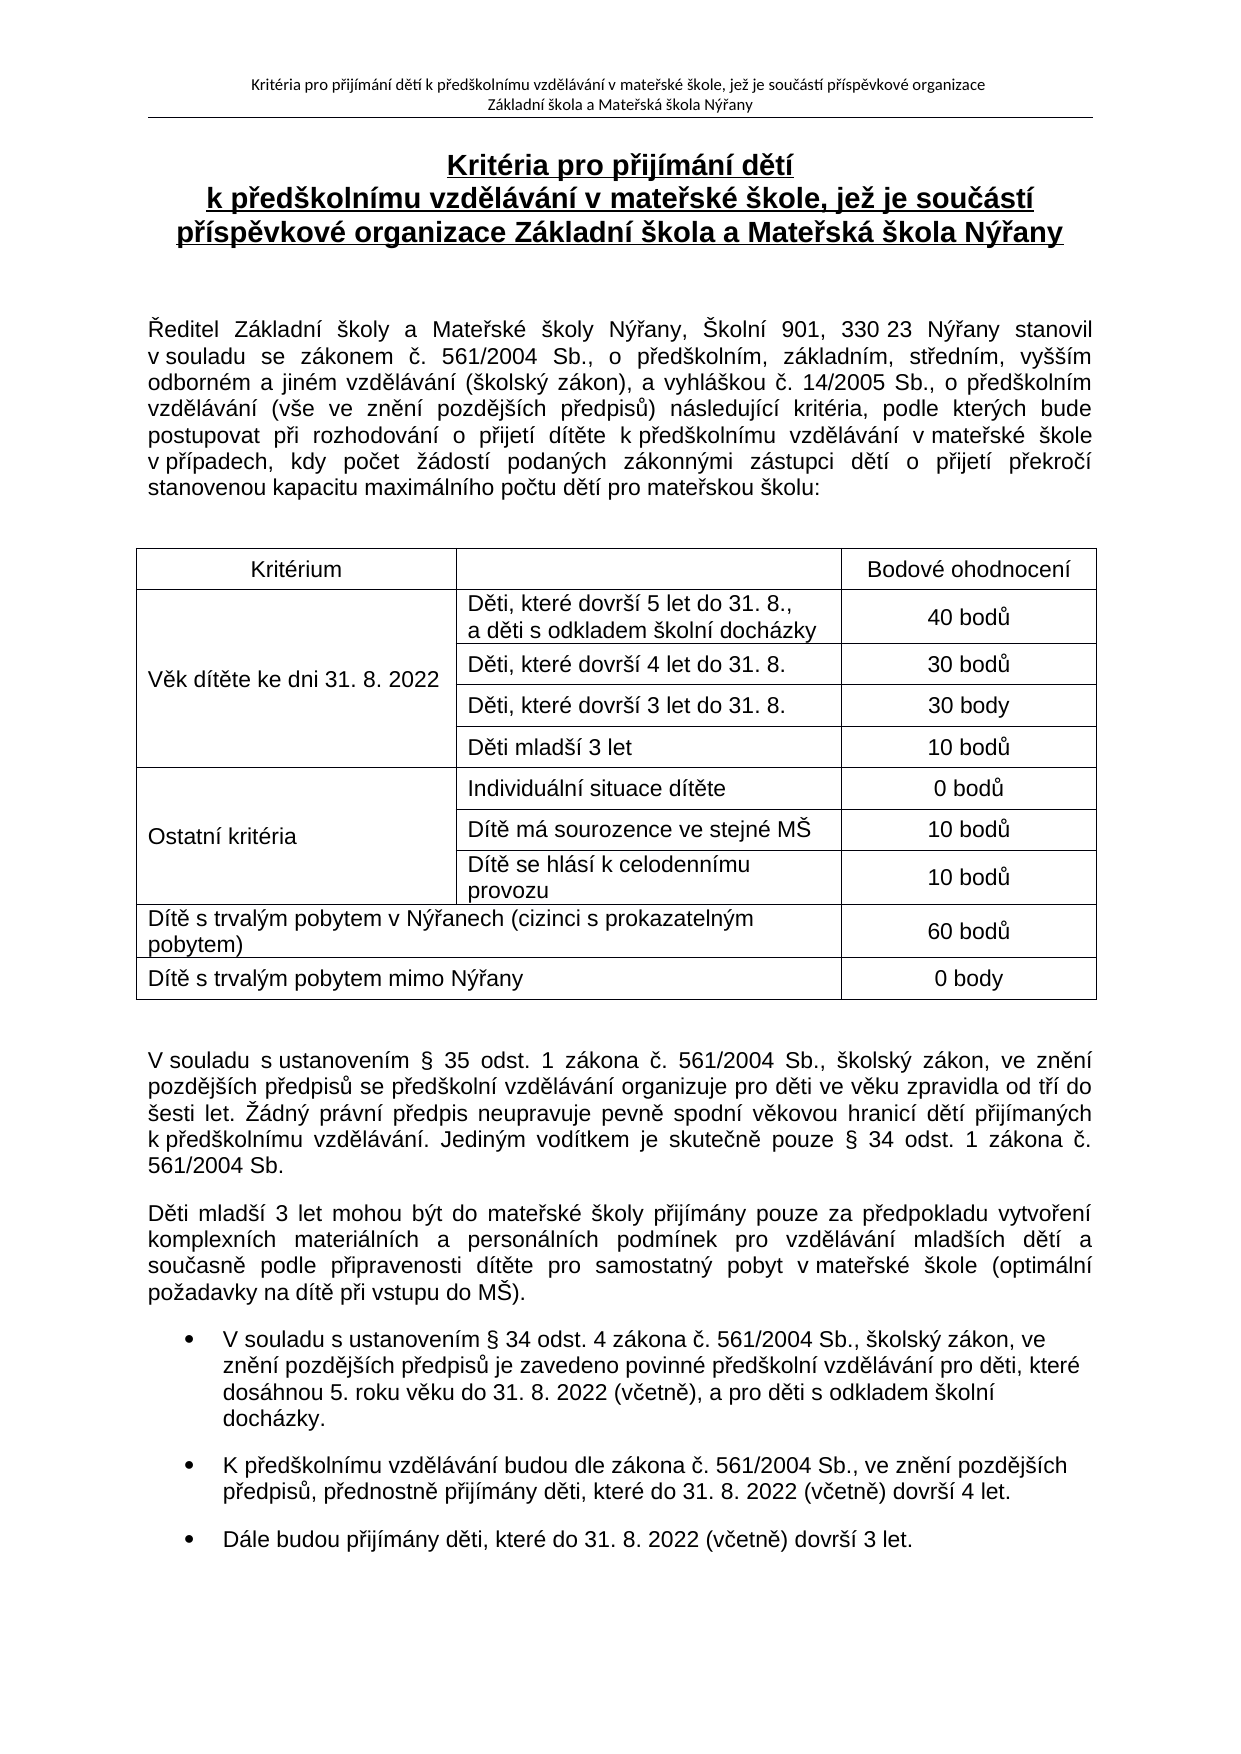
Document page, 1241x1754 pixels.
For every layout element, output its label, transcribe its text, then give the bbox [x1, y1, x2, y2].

text V souladu s ustanovením § 35 odst. 1 zákona č. 561/2004 Sb., školský zákon, ve znění pozdějších předpisů se předškolní vzdělávání organizuje pro děti ve věku zpravidla od tří do šesti let. Žádný právní předpis neupravuje pevně spodní věkovou hranicí dětí přijímaných k předškolnímu vzdělávání. Jediným vodítkem je skutečně pouze § 34 odst. 1 zákona č. 561/2004 Sb. [148, 1047, 1093, 1179]
text Děti mladší 3 let mohou být do mateřské školy přijímány pouze za předpokladu vytvoření komplexních materiálních a personálních podmínek pro vzdělávání mladších dětí a současně podle připravenosti dítěte pro samostatný pobyt v mateřské škole (optimální požadavky na dítě při vstupu do MŠ). [148, 1199, 1093, 1305]
table_cell Dítě má sourozence ve stejné MŠ [457, 810, 841, 850]
table_cell 40 bodů [842, 590, 1096, 643]
table_cell Děti, které dovrší 3 let do 31. 8. [457, 685, 841, 726]
list K předškolnímu vzdělávání budou dle zákona č. 561/2004 Sb., ve znění pozdějších předpisů, přednostně přijímány děti, které do 31. 8. 2022 (včetně) dovrší 4 let. [185, 1452, 1093, 1505]
text Ředitel Základní školy a Mateřské školy Nýřany, Školní 901, 330 23 Nýřany stanovil v souladu se zákonem č. 561/2004 Sb., o předškolním, základním, středním, vyšším odborném a jiném vzdělávání (školský zákon), a vyhláškou č. 14/2005 Sb., o předškolním vzdělávání (vše ve znění pozdějších předpisů) následující kritéria, podle kterých bude postupovat při rozhodování o přijetí dítěte k předškolnímu vzdělávání v mateřské škole v případech, kdy počet žádostí podaných zákonnými zástupci dětí o přijetí překročí stanovenou kapacitu maximálního počtu dětí pro mateřskou školu: [148, 316, 1093, 501]
list Dále budou přijímány děti, které do 31. 8. 2022 (včetně) dovrší 3 let. [185, 1526, 1093, 1552]
table_cell Děti, které dovrší 5 let do 31. 8., a děti s odkladem školní docházky [457, 590, 841, 643]
table_cell 0 bodů [842, 768, 1096, 808]
text Kritéria pro přijímání dětí k předškolnímu vzdělávání v mateřské škole, jež je součástí příspěvkové organizace Základní škola a Mateřská škola Nýřany [148, 148, 1093, 248]
table_cell Děti mladší 3 let [457, 727, 841, 767]
table_cell 10 bodů [842, 727, 1096, 767]
table_header Kritérium [137, 549, 456, 589]
table_header [457, 549, 841, 589]
table_cell Dítě s trvalým pobytem v Nýřanech (cizinci s prokazatelným pobytem) [137, 905, 841, 957]
table_cell Dítě se hlásí k celodennímu provozu [457, 851, 841, 903]
table_header Bodové ohodnocení [842, 549, 1096, 589]
table_cell Dítě s trvalým pobytem mimo Nýřany [137, 958, 841, 999]
table_cell 10 bodů [842, 810, 1096, 850]
table_cell Individuální situace dítěte [457, 768, 841, 808]
table_cell 30 bodů [842, 644, 1096, 684]
list V souladu s ustanovením § 34 odst. 4 zákona č. 561/2004 Sb., školský zákon, ve znění pozdějších předpisů je zavedeno povinné předškolní vzdělávání pro děti, které dosáhnou 5. roku věku do 31. 8. 2022 (včetně), a pro děti s odkladem školní docházky. [185, 1326, 1093, 1431]
table_cell Věk dítěte ke dni 31. 8. 2022 [137, 590, 456, 767]
table_cell Děti, které dovrší 4 let do 31. 8. [457, 644, 841, 684]
table_cell 10 bodů [842, 851, 1096, 903]
table_cell 60 bodů [842, 905, 1096, 957]
table_cell 0 body [842, 958, 1096, 999]
table_cell Ostatní kritéria [137, 768, 456, 903]
table_cell 30 body [842, 685, 1096, 726]
